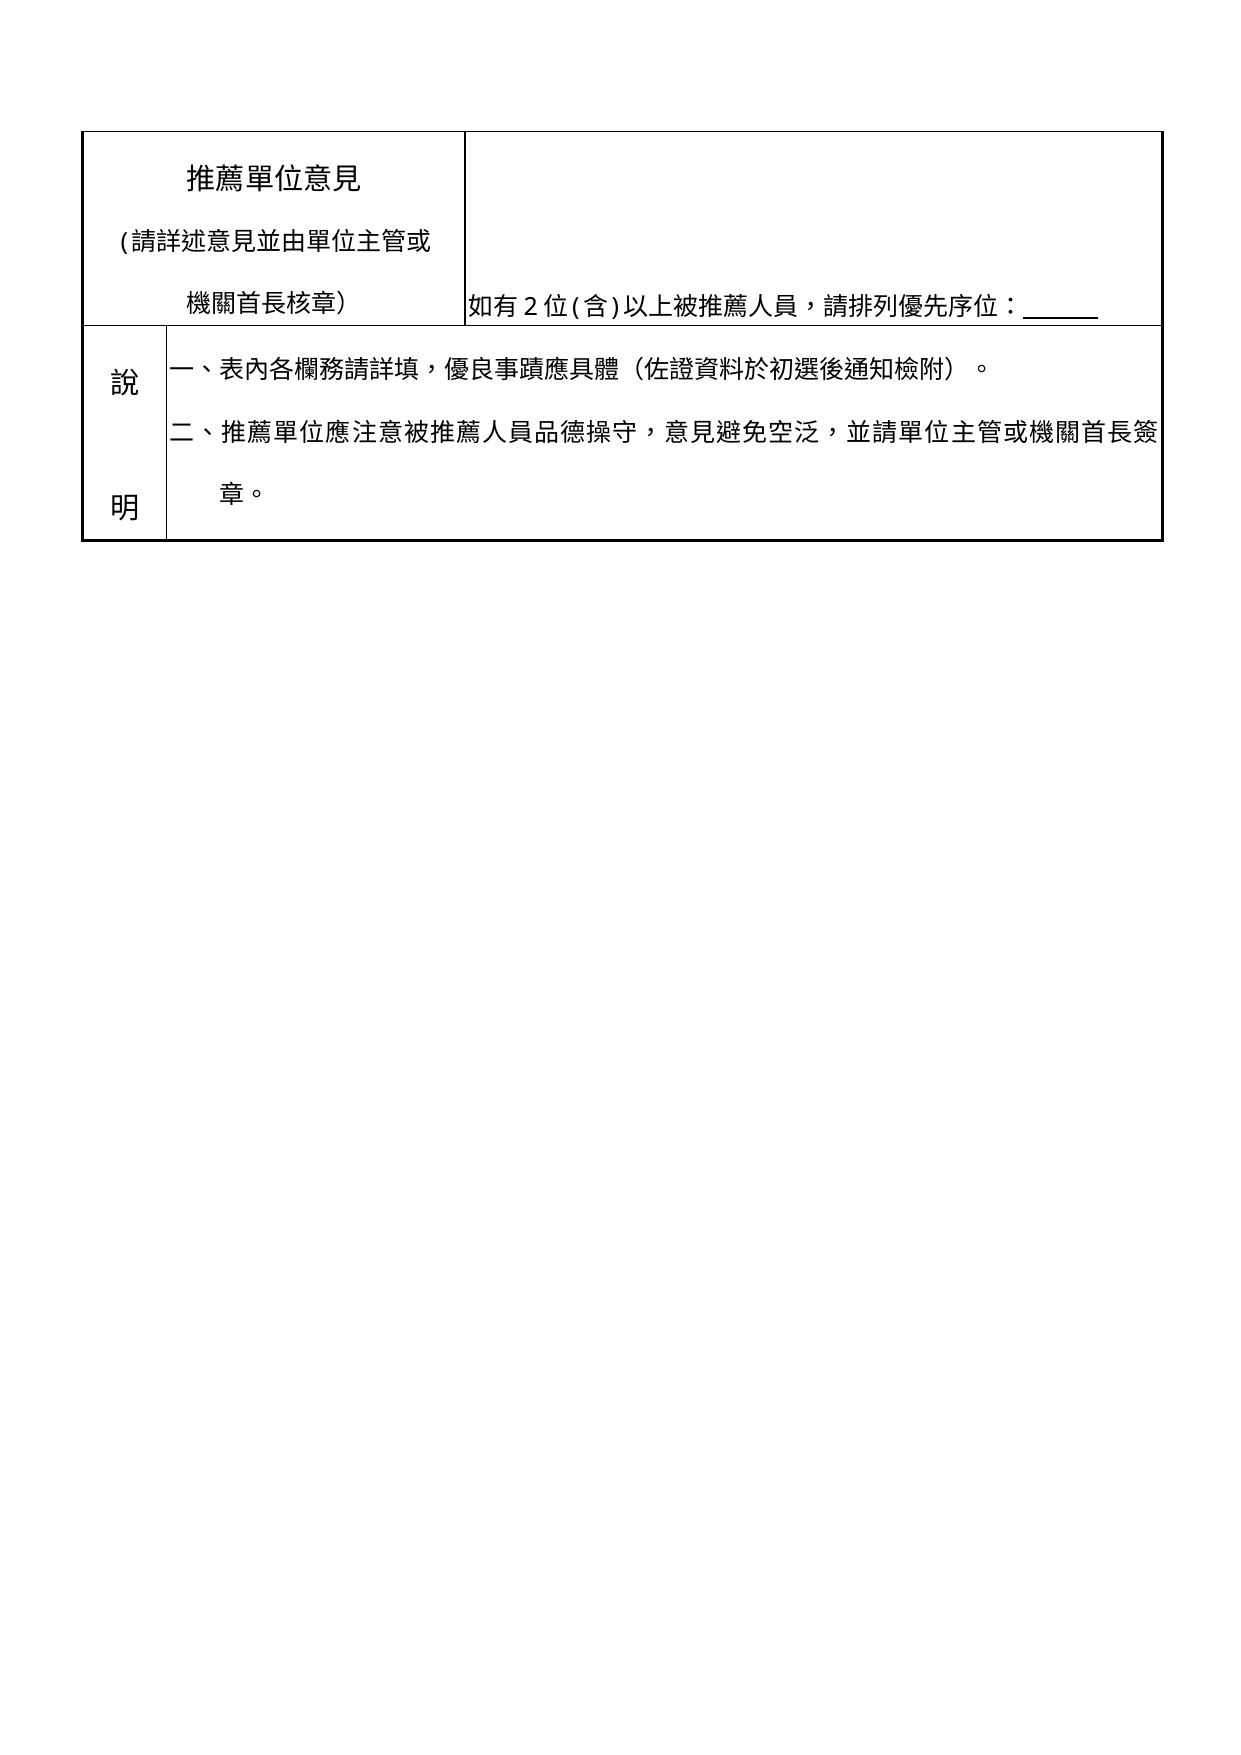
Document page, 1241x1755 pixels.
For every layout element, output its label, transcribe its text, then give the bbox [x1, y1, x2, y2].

table_cell 說 明 [84, 326, 166, 539]
table_cell 推薦單位意見 (請詳述意見並由單位主管或 機關首長核章） [84, 132, 464, 325]
table_cell 一、表內各欄務請詳填，優良事蹟應具體（佐證資料於初選後通知檢附）。 二、推薦單位應注意被推薦人員品德操守，意見避免空泛，並請單位主管或機關首長簽章。 三、如有2位(含)以上被推薦人員，請推薦單位排列優先序位（敘明於推薦單位意見欄），以為遴選之參考。 [167, 326, 1161, 539]
table_cell 如有2位(含)以上被推薦人員，請排列優先序位： [466, 132, 1161, 325]
